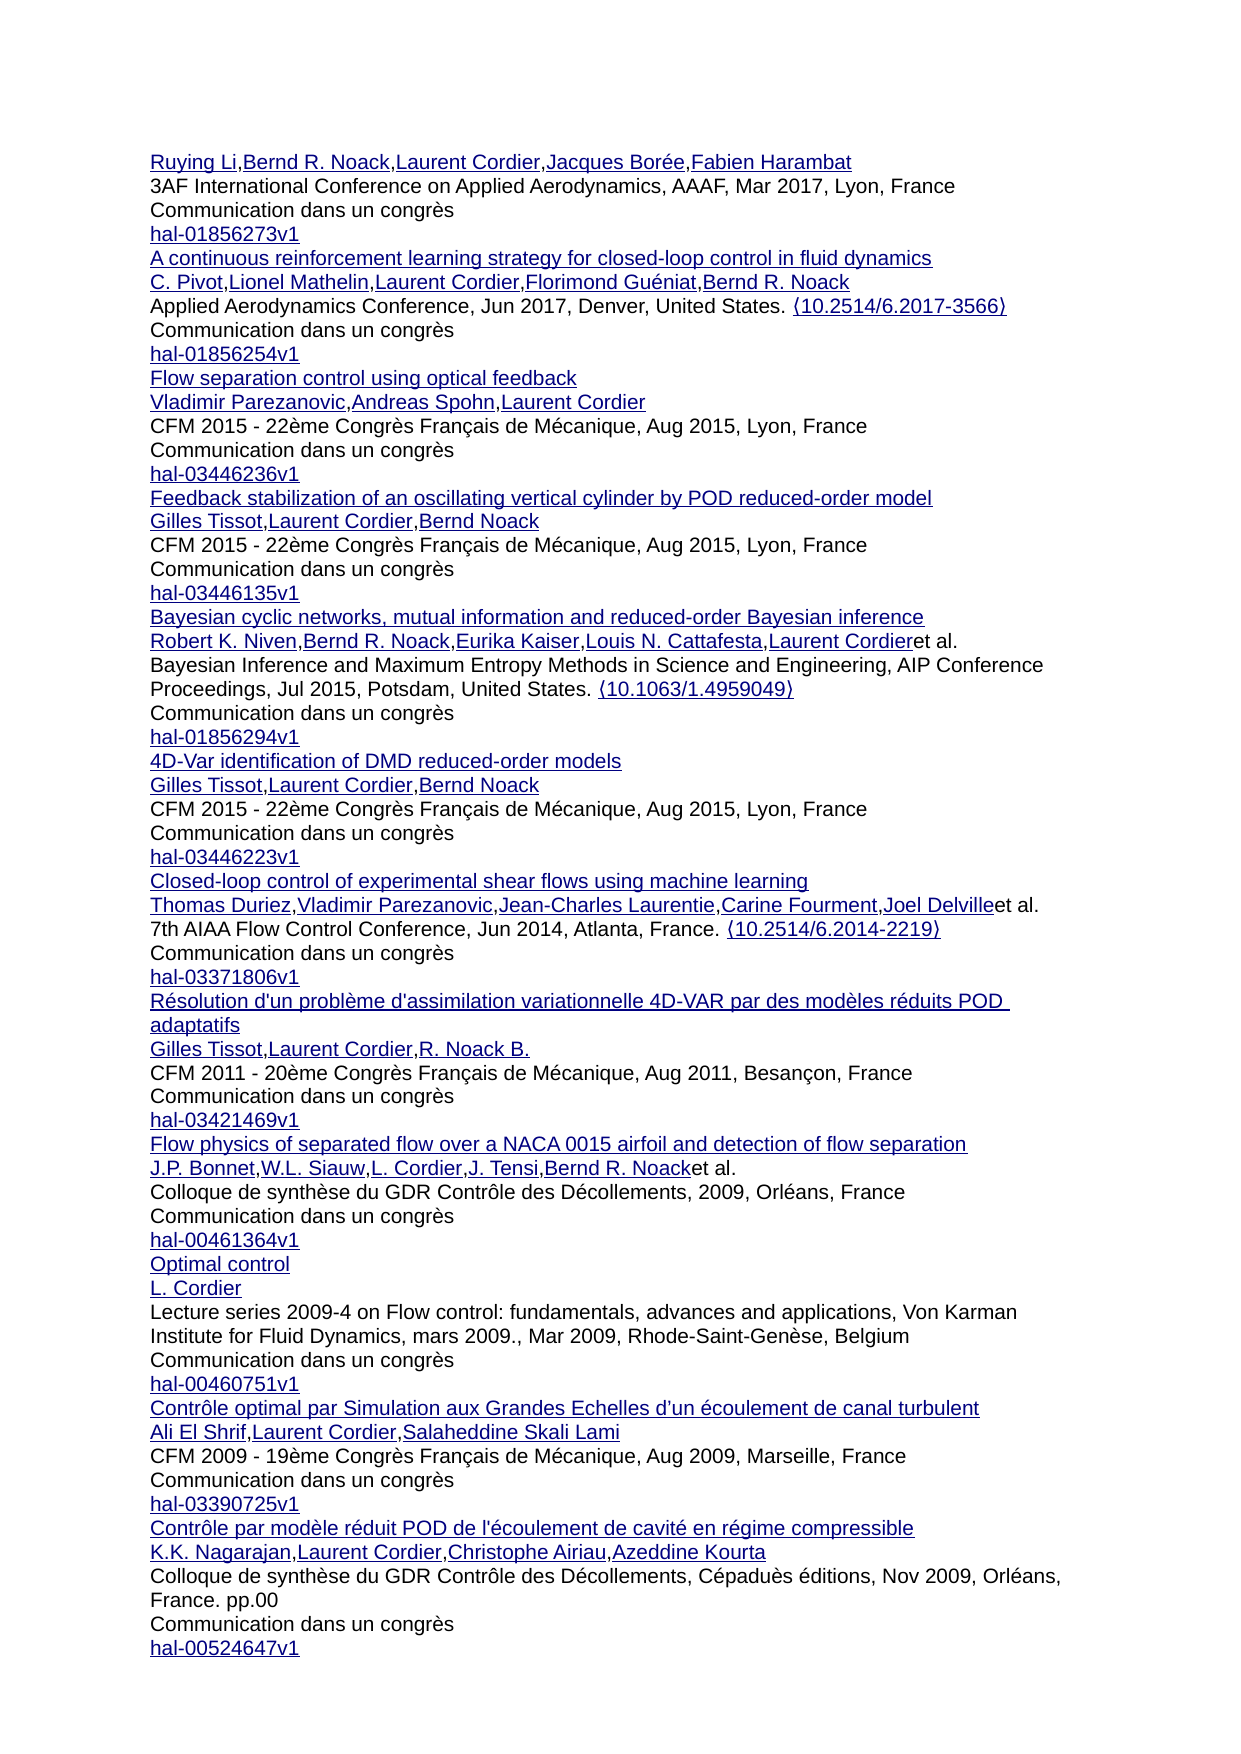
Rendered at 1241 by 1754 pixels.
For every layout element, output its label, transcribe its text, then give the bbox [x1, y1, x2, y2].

table_cell Bayesian cyclic networks, mutual information and reduced-order Bayesian inference Robert K. Niven,Bernd R. Noack,Eurika Kaiser,Louis N. Cattafesta,Laurent Cordieret al. Bayesian Inference and Maximum Entropy Methods in Science and Engineering, AIP Conference Proceedings, Jul 2015, Potsdam, United States. ⟨10.1063/1.4959049⟩ Communication dans un congrès hal-01856294v1 [150, 605, 1090, 749]
table_cell Ruying Li,Bernd R. Noack,Laurent Cordier,Jacques Borée,Fabien Harambat 3AF International Conference on Applied Aerodynamics, AAAF, Mar 2017, Lyon, France Communication dans un congrès hal-01856273v1 [150, 150, 1090, 246]
table_cell Contrôle par modèle réduit POD de l'écoulement de cavité en régime compressible K.K. Nagarajan,Laurent Cordier,Christophe Airiau,Azeddine Kourta Colloque de synthèse du GDR Contrôle des Décollements, Cépaduès éditions, Nov 2009, Orléans, France. pp.00 Communication dans un congrès hal-00524647v1 [150, 1516, 1090, 1659]
table_cell Flow separation control using optical feedback Vladimir Parezanovic,Andreas Spohn,Laurent Cordier CFM 2015 - 22ème Congrès Français de Mécanique, Aug 2015, Lyon, France Communication dans un congrès hal-03446236v1 [150, 366, 1090, 485]
table_cell Feedback stabilization of an oscillating vertical cylinder by POD reduced-order model Gilles Tissot,Laurent Cordier,Bernd Noack CFM 2015 - 22ème Congrès Français de Mécanique, Aug 2015, Lyon, France Communication dans un congrès hal-03446135v1 [150, 485, 1090, 605]
table_cell Contrôle optimal par Simulation aux Grandes Echelles d’un écoulement de canal turbulent Ali El Shrif,Laurent Cordier,Salaheddine Skali Lami CFM 2009 - 19ème Congrès Français de Mécanique, Aug 2009, Marseille, France Communication dans un congrès hal-03390725v1 [150, 1396, 1090, 1516]
table_cell Flow physics of separated flow over a NACA 0015 airfoil and detection of flow separation J.P. Bonnet,W.L. Siauw,L. Cordier,J. Tensi,Bernd R. Noacket al. Colloque de synthèse du GDR Contrôle des Décollements, 2009, Orléans, France Communication dans un congrès hal-00461364v1 [150, 1132, 1090, 1252]
table_cell Optimal control L. Cordier Lecture series 2009-4 on Flow control: fundamentals, advances and applications, Von Karman Institute for Fluid Dynamics, mars 2009., Mar 2009, Rhode-Saint-Genèse, Belgium Communication dans un congrès hal-00460751v1 [150, 1252, 1090, 1396]
table_cell Closed-loop control of experimental shear flows using machine learning Thomas Duriez,Vladimir Parezanovic,Jean-Charles Laurentie,Carine Fourment,Joel Delvilleet al. 7th AIAA Flow Control Conference, Jun 2014, Atlanta, France. ⟨10.2514/6.2014-2219⟩ Communication dans un congrès hal-03371806v1 [150, 869, 1090, 988]
table_cell A continuous reinforcement learning strategy for closed-loop control in fluid dynamics C. Pivot,Lionel Mathelin,Laurent Cordier,Florimond Guéniat,Bernd R. Noack Applied Aerodynamics Conference, Jun 2017, Denver, United States. ⟨10.2514/6.2017-3566⟩ Communication dans un congrès hal-01856254v1 [150, 246, 1090, 366]
table_cell Résolution d'un problème d'assimilation variationnelle 4D-VAR par des modèles réduits POD adaptatifs Gilles Tissot,Laurent Cordier,R. Noack B. CFM 2011 - 20ème Congrès Français de Mécanique, Aug 2011, Besançon, France Communication dans un congrès hal-03421469v1 [150, 989, 1090, 1132]
table_cell 4D-Var identification of DMD reduced-order models Gilles Tissot,Laurent Cordier,Bernd Noack CFM 2015 - 22ème Congrès Français de Mécanique, Aug 2015, Lyon, France Communication dans un congrès hal-03446223v1 [150, 749, 1090, 869]
